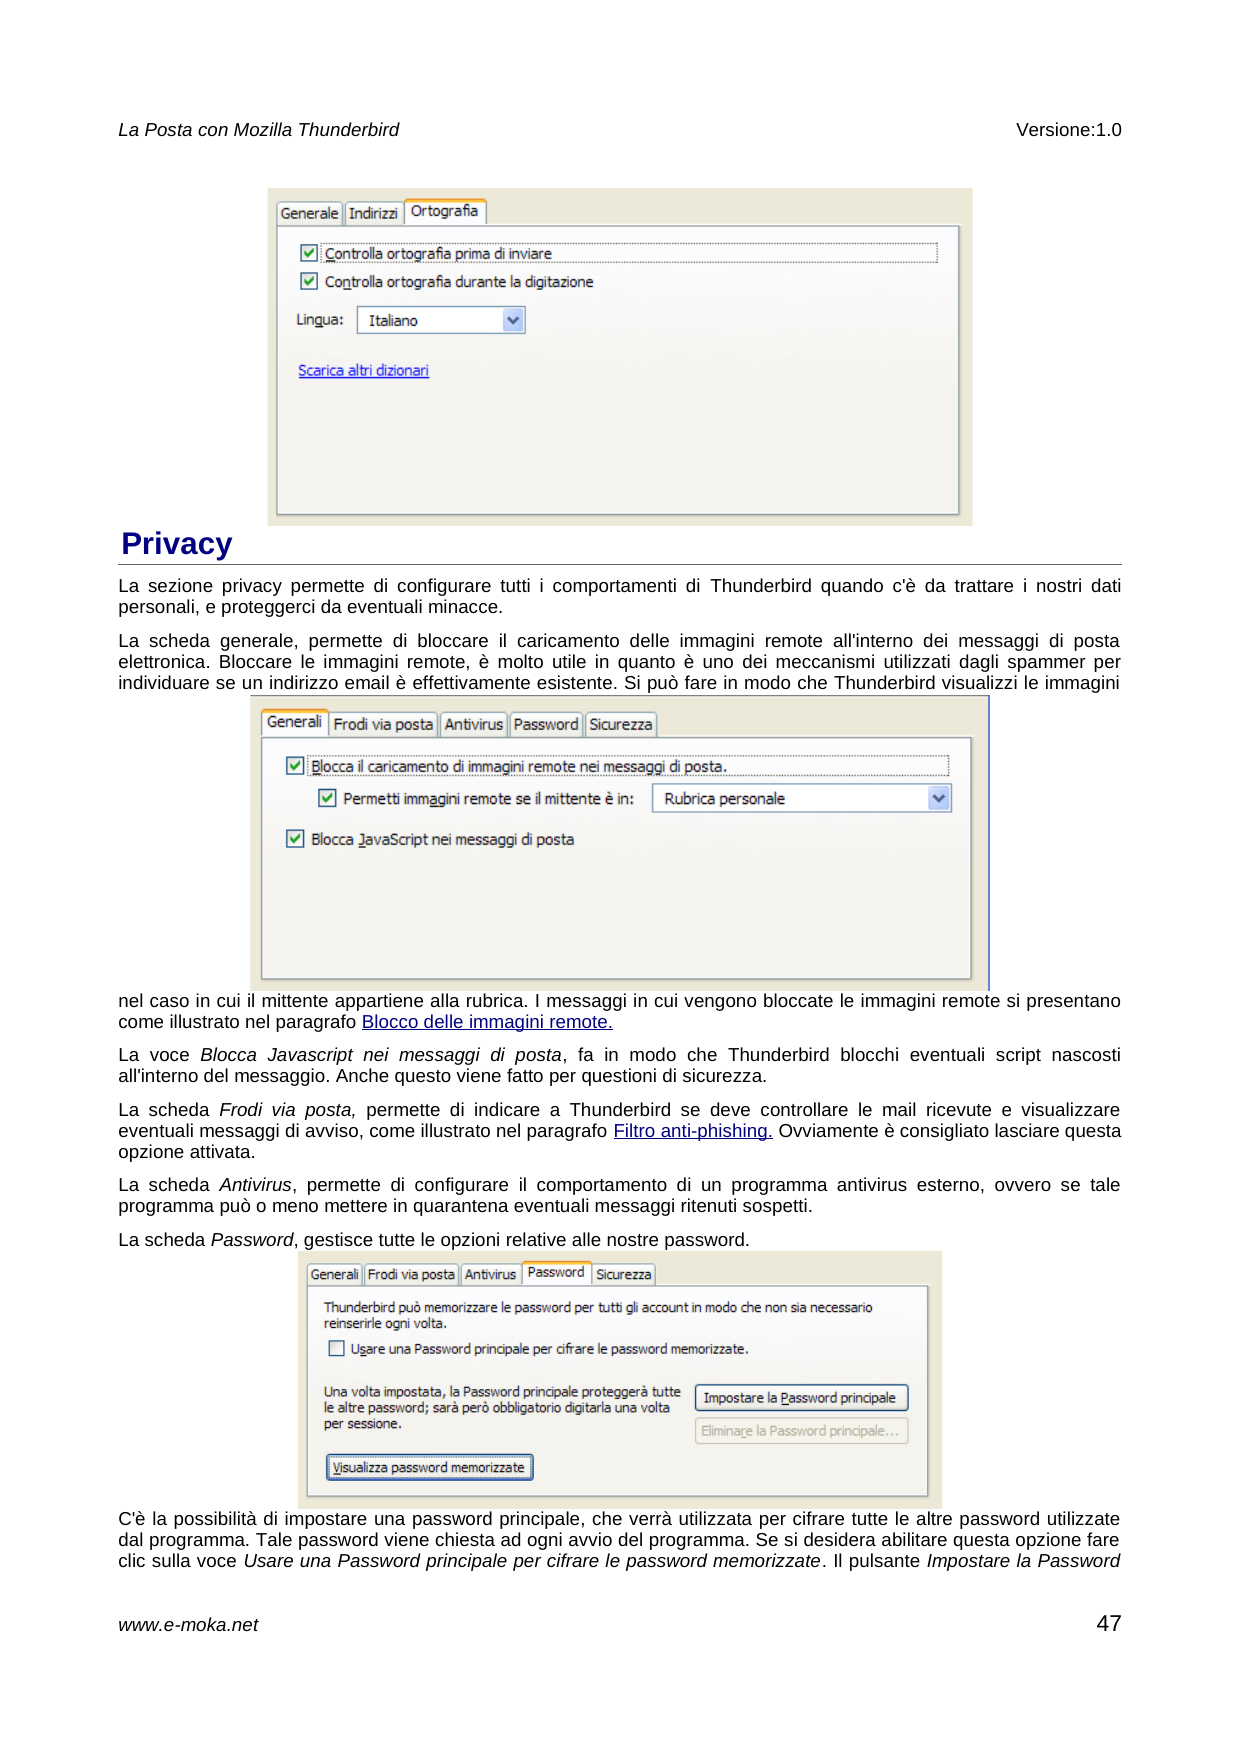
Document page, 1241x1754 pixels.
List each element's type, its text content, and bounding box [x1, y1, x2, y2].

subtitle Privacy [118, 171, 1122, 564]
text C'è la possibilità di impostare una password principale, che verrà utilizzata per cifrare tutte le altre password utilizzate dal programma. Tale password viene chiesta ad ogni avvio del programma. Se si desidera abilitare questa opzione fare clic sulla voce Usare una Password principale per cifrare le password memorizzate. Il pulsante Impostare la Password [118, 1263, 1122, 1572]
text La scheda Antivirus, permette di configurare il comportamento di un programma antivirus esterno, ovvero se tale programma può o meno mettere in quarantena eventuali messaggi ritenuti sospetti. [118, 1175, 1122, 1217]
text La voce Blocca Javascript nei messaggi di posta, fa in modo che Thunderbird blocchi eventuali script nascosti all'interno del messaggio. Anche questo viene fatto per questioni di sicurezza. [118, 1045, 1122, 1087]
text La scheda generale, permette di bloccare il caricamento delle immagini remote all'interno dei messaggi di posta elettronica. Bloccare le immagini remote, è molto utile in quanto è uno dei meccanismi utilizzati dagli spammer per individuare se un indirizzo email è effettivamente esistente. Si può fare in modo che Thunderbird visualizzi le immagini nel caso in cui il mittente appartiene alla rubrica. I messaggi in cui vengono bloccate le immagini remote si presentano come illustrato nel paragrafo Blocco delle immagini remote. [118, 630, 1122, 1032]
text La sezione privacy permette di configurare tutti i comportamenti di Thunderbird quando c'è da trattare i nostri dati personali, e proteggerci da eventuali minacce. [118, 576, 1122, 618]
text La scheda Password, gestisce tutte le opzioni relative alle nostre password. [118, 1229, 1122, 1251]
text La scheda Frodi via posta, permette di indicare a Thunderbird se deve controllare le mail ricevute e visualizzare eventuali messaggi di avviso, come illustrato nel paragrafo Filtro anti-phishing. Ovviamente è consigliato lasciare questa opzione attivata. [118, 1099, 1122, 1162]
